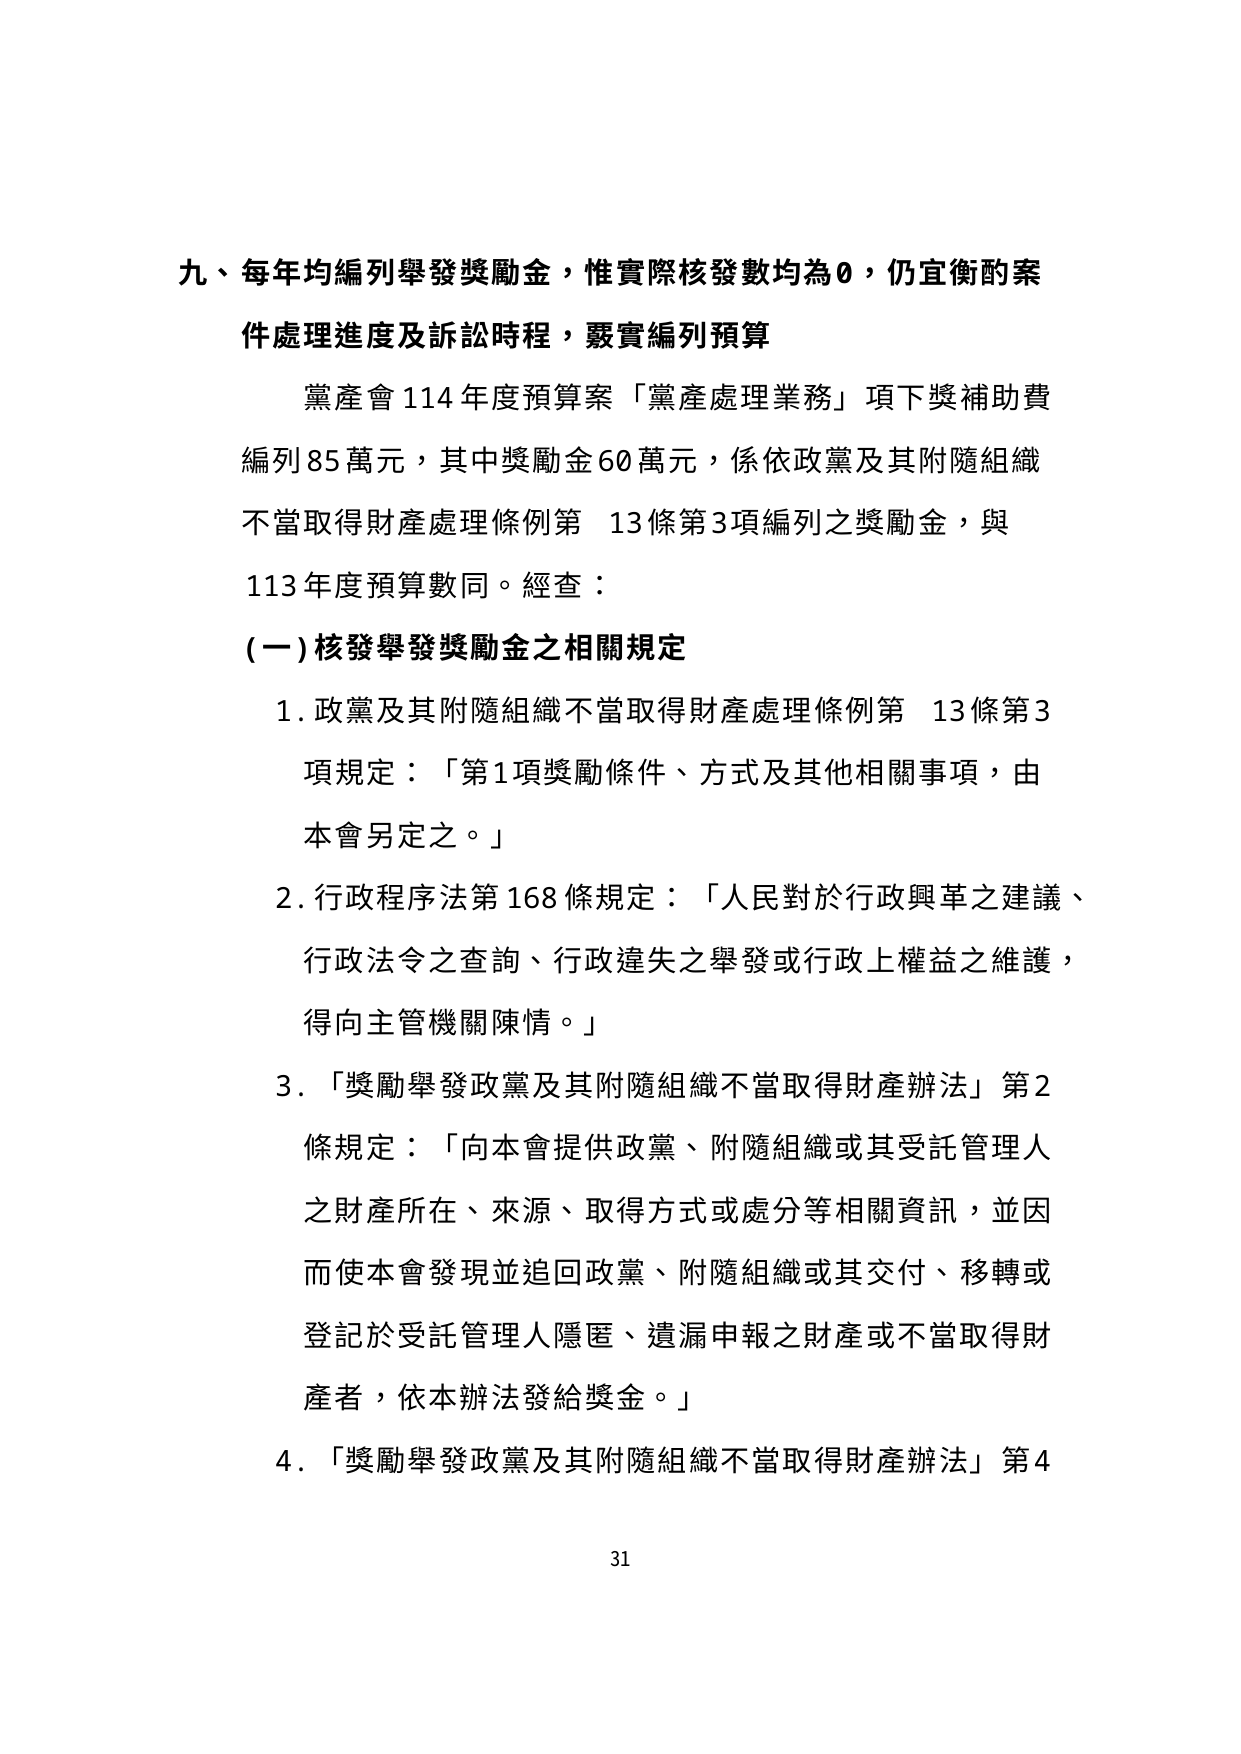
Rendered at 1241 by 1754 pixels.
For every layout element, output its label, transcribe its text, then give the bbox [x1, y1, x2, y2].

text 4.「獎勵舉發政黨及其附隨組織不當取得財產辦法」第4條規定：「有下列情形之一者，不發給獎金；已發給者，應撤銷並以書面命其返還：一、匿名或不以真實姓名舉發。二、委託他人舉發、以他人名義舉發或受委託而舉發。三、內容空泛，無具體事證。四、舉發事項，非屬第二條第一項規定之內容。五、舉發事項，為公眾週知或已由本會發現。但舉發人能提出更有利於調查之重要事證者，不在此限。」 [266, 1417, 1063, 1479]
text 3.「獎勵舉發政黨及其附隨組織不當取得財產辦法」第2條規定：「向本會提供政黨、附隨組織或其受託管理人之財產所在、來源、取得方式或處分等相關資訊，並因而使本會發現並追回政黨、附隨組織或其交付、移轉或登記於受託管理人隱匿、遺漏申報之財產或不當取得財產者，依本辦法發給獎金。」 [266, 1042, 1063, 1417]
text (一)核發舉發獎勵金之相關規定 [236, 604, 1063, 667]
text 2.行政程序法第168條規定：「人民對於行政興革之建議、行政法令之查詢、行政違失之舉發或行政上權益之維護，得向主管機關陳情。」 [266, 854, 1063, 1042]
text 1.政黨及其附隨組織不當取得財產處理條例第 13條第3項規定：「第1項獎勵條件、方式及其他相關事項，由本會另定之。」 [266, 667, 1063, 854]
text 黨產會114年度預算案「黨產處理業務」項下獎補助費編列85萬元，其中獎勵金60萬元，係依政黨及其附隨組織不當取得財產處理條例第 13條第3項編列之獎勵金，與113年度預算數同。經查： [236, 354, 1063, 604]
text 九、每年均編列舉發獎勵金，惟實際核發數均為0，仍宜衡酌案件處理進度及訴訟時程，覈實編列預算 [177, 229, 1063, 354]
